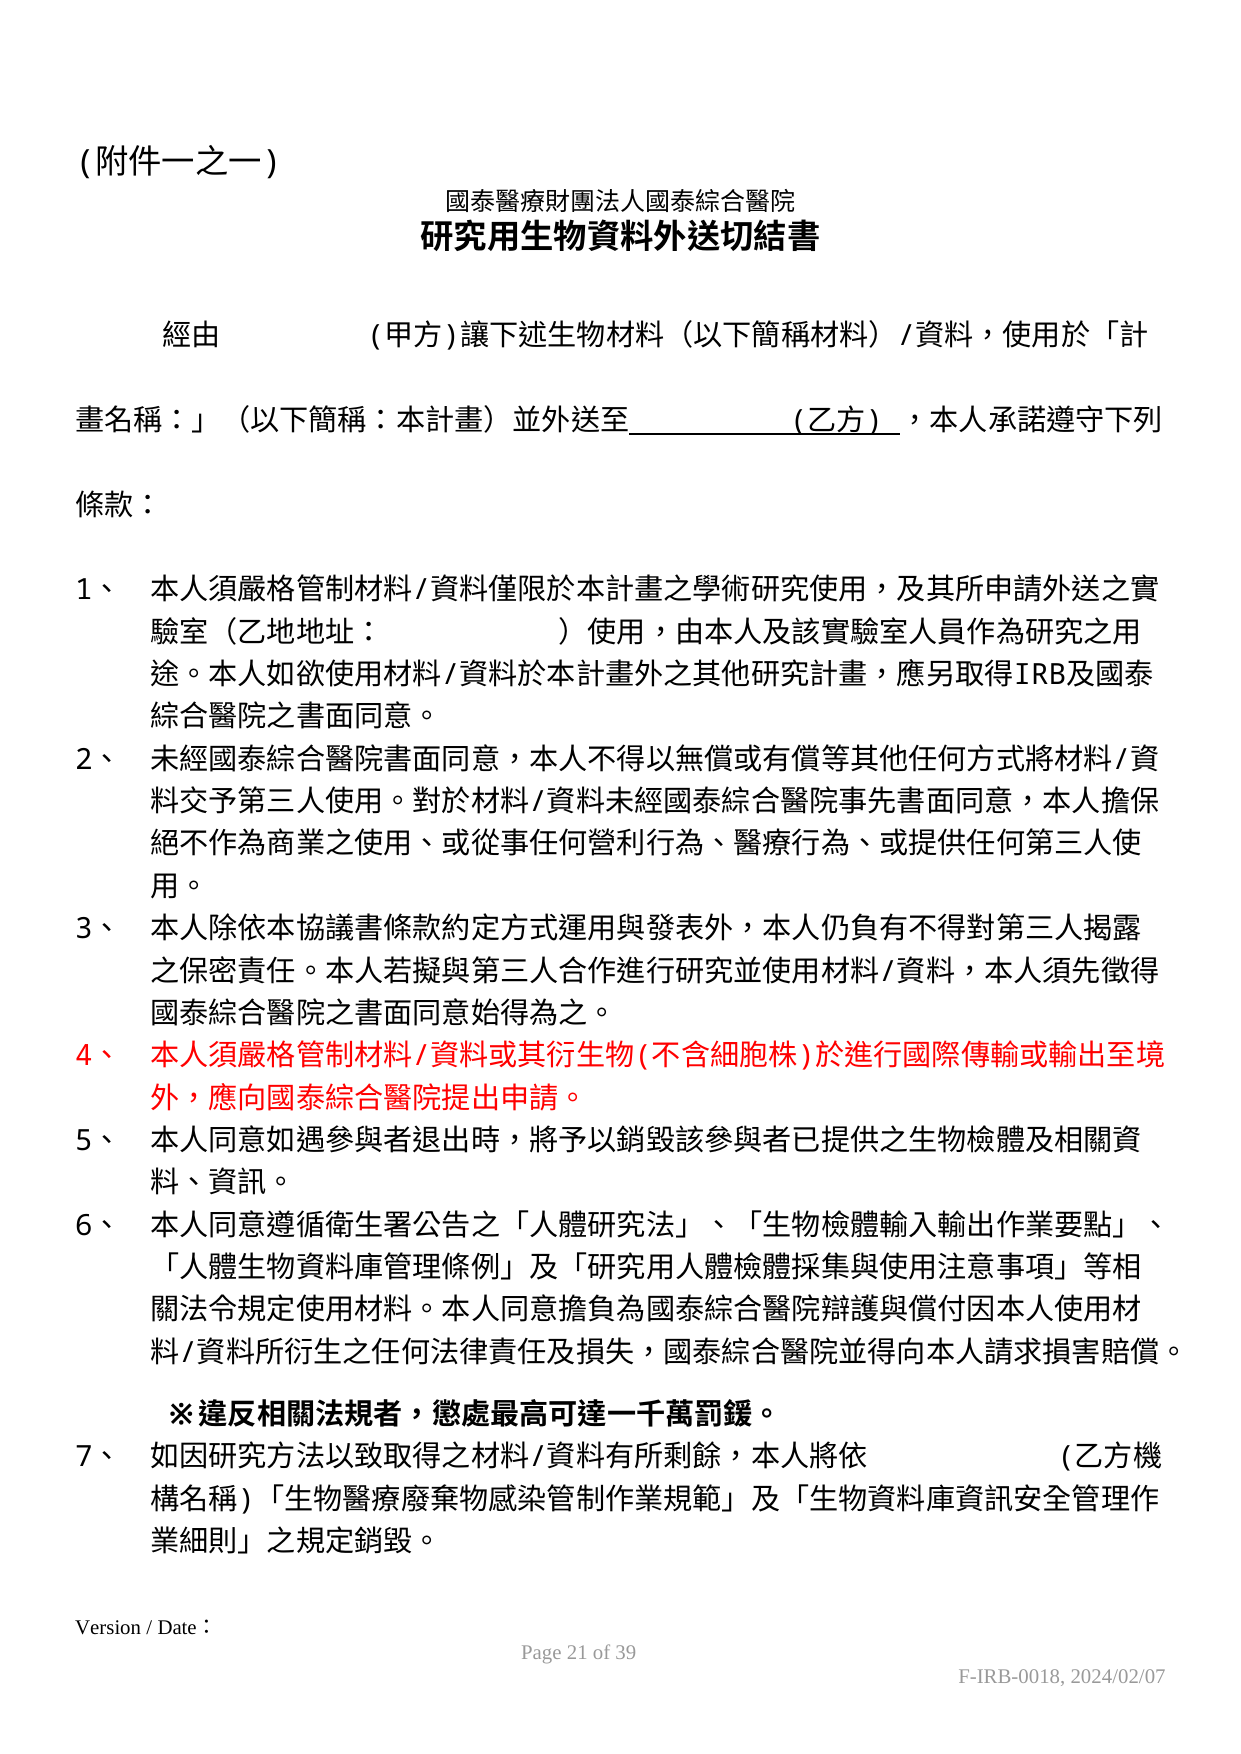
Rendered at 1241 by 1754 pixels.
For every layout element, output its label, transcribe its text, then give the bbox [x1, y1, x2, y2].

list 本人除依本協議書條款約定方式運用與發表外，本人仍負有不得對第三人揭露之保密責任。本人若擬與第三人合作進行研究並使用材料/資料，本人須先徵得國泰綜合醫院之書面同意始得為之。 [75, 905, 1165, 1032]
list 本人同意如遇參與者退出時，將予以銷毀該參與者已提供之生物檢體及相關資料、資訊。 [75, 1116, 1165, 1201]
text 國泰醫療財團法人國泰綜合醫院 [75, 181, 1165, 218]
list 如因研究方法以致取得之材料/資料有所剩餘，本人將依 (乙方機構名稱)「生物醫療廢棄物感染管制作業規範」及「生物資料庫資訊安全管理作業細則」之規定銷毀。 [75, 1433, 1165, 1560]
list 未經國泰綜合醫院書面同意，本人不得以無償或有償等其他任何方式將材料/資料交予第三人使用。對於材料/資料未經國泰綜合醫院事先書面同意，本人擔保絕不作為商業之使用、或從事任何營利行為、醫療行為、或提供任何第三人使用。 [75, 735, 1165, 905]
text 經由 (甲方)讓下述生物材料（以下簡稱材料）/資料，使用於「計畫名稱：」（以下簡稱：本計畫）並外送至 (乙方) ，本人承諾遵守下列條款： [75, 312, 1165, 524]
list 本人同意遵循衛生署公告之「人體研究法」、「生物檢體輸入輸出作業要點」、「人體生物資料庫管理條例」及「研究用人體檢體採集與使用注意事項」等相關法令規定使用材料。本人同意擔負為國泰綜合醫院辯護與償付因本人使用材料/資料所衍生之任何法律責任及損失，國泰綜合醫院並得向本人請求損害賠償。 [75, 1201, 1165, 1371]
text 研究用生物資料外送切結書 [75, 218, 1165, 256]
text ※違反相關法規者，懲處最高可達一千萬罰鍰。 [75, 1371, 1165, 1433]
list 本人須嚴格管制材料/資料僅限於本計畫之學術研究使用，及其所申請外送之實驗室（乙地地址： ）使用，由本人及該實驗室人員作為研究之用途。本人如欲使用材料/資料於本計畫外之其他研究計畫，應另取得IRB及國泰綜合醫院之書面同意。 [75, 566, 1165, 735]
list 本人須嚴格管制材料/資料或其衍生物(不含細胞株)於進行國際傳輸或輸出至境外，應向國泰綜合醫院提出申請。 [75, 1032, 1165, 1116]
text (附件一之一) [75, 143, 1165, 181]
